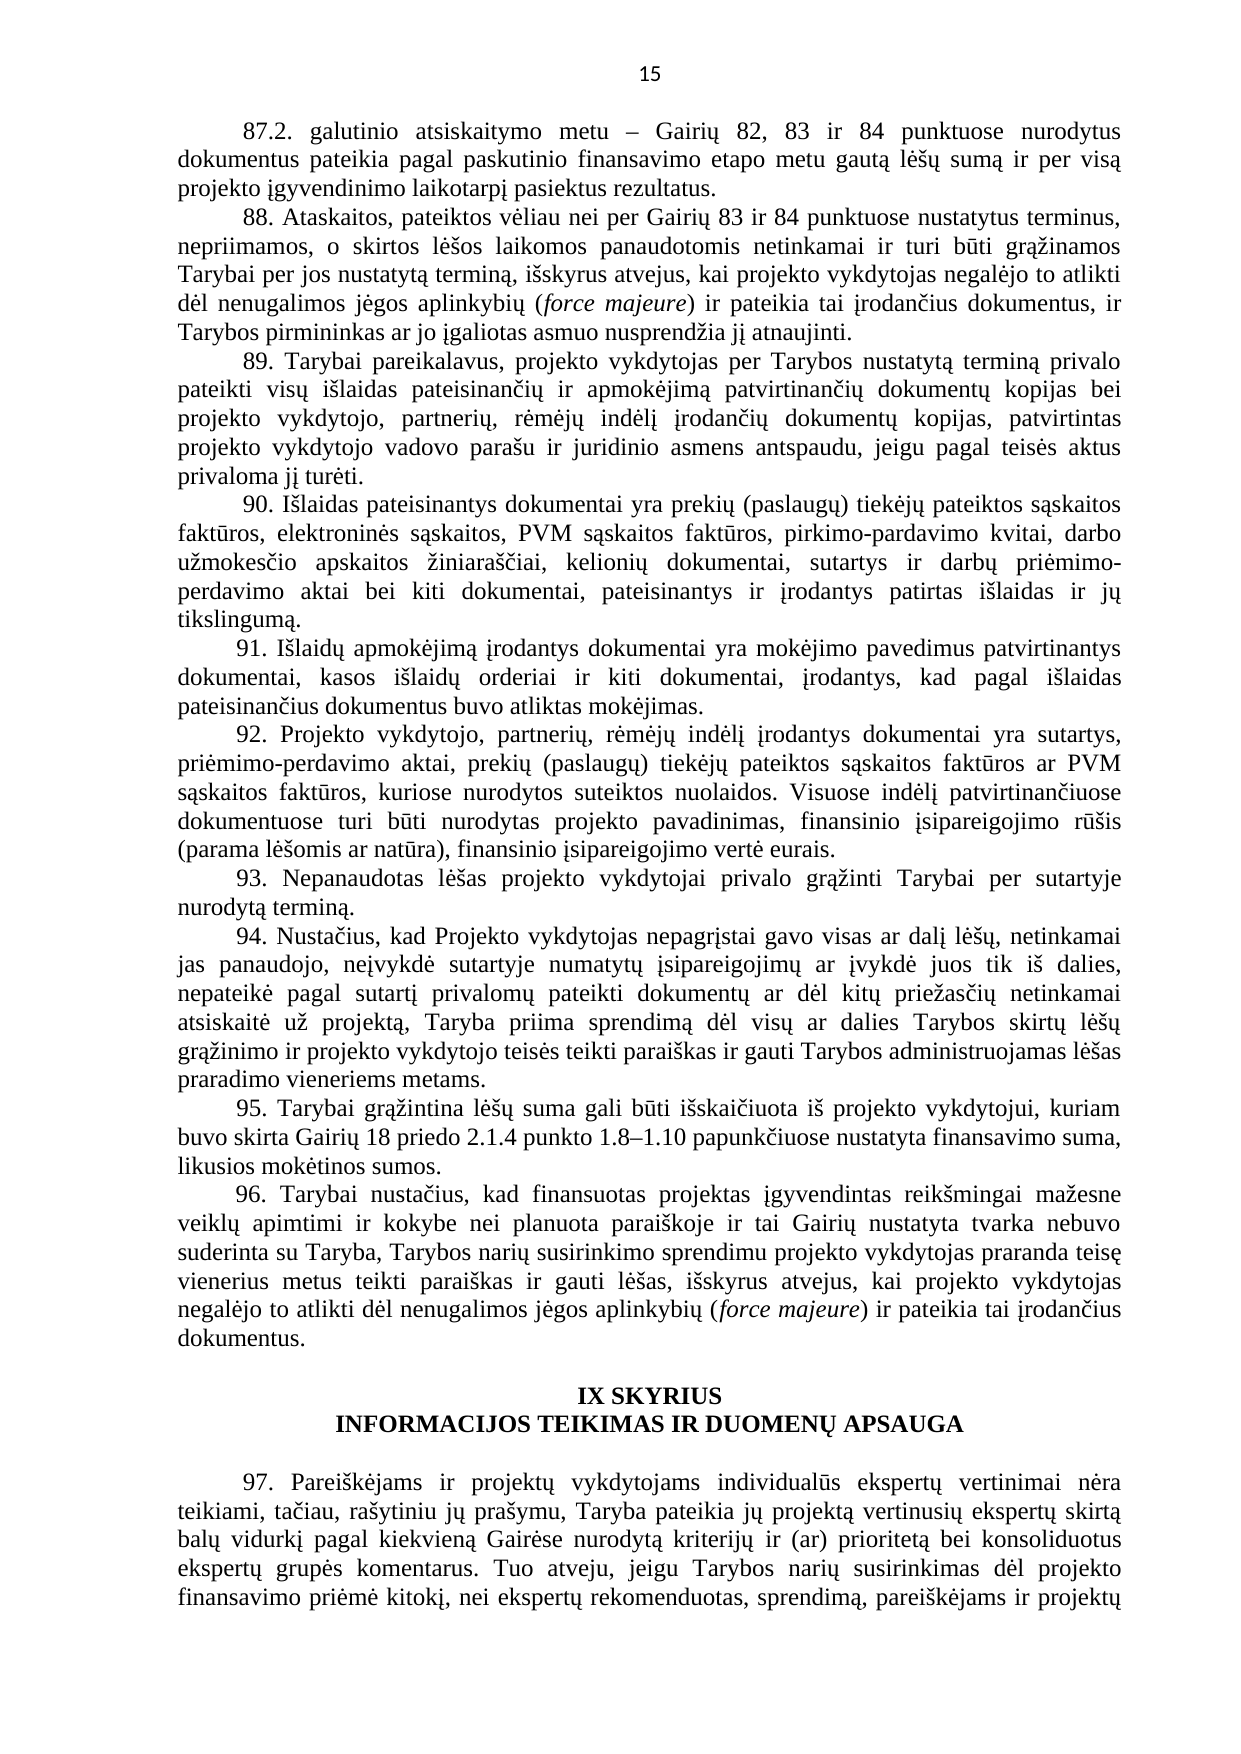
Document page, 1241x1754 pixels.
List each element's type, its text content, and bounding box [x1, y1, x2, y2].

text 95. Tarybai grąžintina lėšų suma gali būti išskaičiuota iš projekto vykdytojui, kuriam buvo skirta Gairių 18 priedo 2.1.4 punkto 1.8–1.10 papunkčiuose nustatyta finansavimo suma, likusios mokėtinos sumos. [177, 1093, 1122, 1179]
text 91. Išlaidų apmokėjimą įrodantys dokumentai yra mokėjimo pavedimus patvirtinantys dokumentai, kasos išlaidų orderiai ir kiti dokumentai, įrodantys, kad pagal išlaidas pateisinančius dokumentus buvo atliktas mokėjimas. [177, 633, 1122, 719]
text INFORMACIJOS TEIKIMAS IR DUOMENŲ APSAUGA [177, 1409, 1122, 1438]
text 94. Nustačius, kad Projekto vykdytojas nepagrįstai gavo visas ar dalį lėšų, netinkamai jas panaudojo, neįvykdė sutartyje numatytų įsipareigojimų ar įvykdė juos tik iš dalies, nepateikė pagal sutartį privalomų pateikti dokumentų ar dėl kitų priežasčių netinkamai atsiskaitė už projektą, Taryba priima sprendimą dėl visų ar dalies Tarybos skirtų lėšų grąžinimo ir projekto vykdytojo teisės teikti paraiškas ir gauti Tarybos administruojamas lėšas praradimo vieneriems metams. [177, 921, 1122, 1093]
text 96. Tarybai nustačius, kad finansuotas projektas įgyvendintas reikšmingai mažesne veiklų apimtimi ir kokybe nei planuota paraiškoje ir tai Gairių nustatyta tvarka nebuvo suderinta su Taryba, Tarybos narių susirinkimo sprendimu projekto vykdytojas praranda teisę vienerius metus teikti paraiškas ir gauti lėšas, išskyrus atvejus, kai projekto vykdytojas negalėjo to atlikti dėl nenugalimos jėgos aplinkybių (force majeure) ir pateikia tai įrodančius dokumentus. [177, 1179, 1122, 1352]
text 97. Pareiškėjams ir projektų vykdytojams individualūs ekspertų vertinimai nėra teikiami, tačiau, rašytiniu jų prašymu, Taryba pateikia jų projektą vertinusių ekspertų skirtą balų vidurkį pagal kiekvieną Gairėse nurodytą kriterijų ir (ar) prioritetą bei konsoliduotus ekspertų grupės komentarus. Tuo atveju, jeigu Tarybos narių susirinkimas dėl projekto finansavimo priėmė kitokį, nei ekspertų rekomenduotas, sprendimą, pareiškėjams ir projektų [177, 1467, 1122, 1611]
text 93. Nepanaudotas lėšas projekto vykdytojai privalo grąžinti Tarybai per sutartyje nurodytą terminą. [177, 863, 1122, 921]
text 89. Tarybai pareikalavus, projekto vykdytojas per Tarybos nustatytą terminą privalo pateikti visų išlaidas pateisinančių ir apmokėjimą patvirtinančių dokumentų kopijas bei projekto vykdytojo, partnerių, rėmėjų indėlį įrodančių dokumentų kopijas, patvirtintas projekto vykdytojo vadovo parašu ir juridinio asmens antspaudu, jeigu pagal teisės aktus privaloma jį turėti. [177, 346, 1122, 489]
text 92. Projekto vykdytojo, partnerių, rėmėjų indėlį įrodantys dokumentai yra sutartys, priėmimo-perdavimo aktai, prekių (paslaugų) tiekėjų pateiktos sąskaitos faktūros ar PVM sąskaitos faktūros, kuriose nurodytos suteiktos nuolaidos. Visuose indėlį patvirtinančiuose dokumentuose turi būti nurodytas projekto pavadinimas, finansinio įsipareigojimo rūšis (parama lėšomis ar natūra), finansinio įsipareigojimo vertė eurais. [177, 719, 1122, 863]
text 90. Išlaidas pateisinantys dokumentai yra prekių (paslaugų) tiekėjų pateiktos sąskaitos faktūros, elektroninės sąskaitos, PVM sąskaitos faktūros, pirkimo-pardavimo kvitai, darbo užmokesčio apskaitos žiniaraščiai, kelionių dokumentai, sutartys ir darbų priėmimo-perdavimo aktai bei kiti dokumentai, pateisinantys ir įrodantys patirtas išlaidas ir jų tikslingumą. [177, 489, 1122, 633]
text IX SKYRIUS [177, 1381, 1122, 1409]
text 87.2. galutinio atsiskaitymo metu – Gairių 82, 83 ir 84 punktuose nurodytus dokumentus pateikia pagal paskutinio finansavimo etapo metu gautą lėšų sumą ir per visą projekto įgyvendinimo laikotarpį pasiektus rezultatus. [177, 116, 1122, 202]
text 88. Ataskaitos, pateiktos vėliau nei per Gairių 83 ir 84 punktuose nustatytus terminus, nepriimamos, o skirtos lėšos laikomos panaudotomis netinkamai ir turi būti grąžinamos Tarybai per jos nustatytą terminą, išskyrus atvejus, kai projekto vykdytojas negalėjo to atlikti dėl nenugalimos jėgos aplinkybių (force majeure) ir pateikia tai įrodančius dokumentus, ir Tarybos pirmininkas ar jo įgaliotas asmuo nusprendžia jį atnaujinti. [177, 202, 1122, 346]
